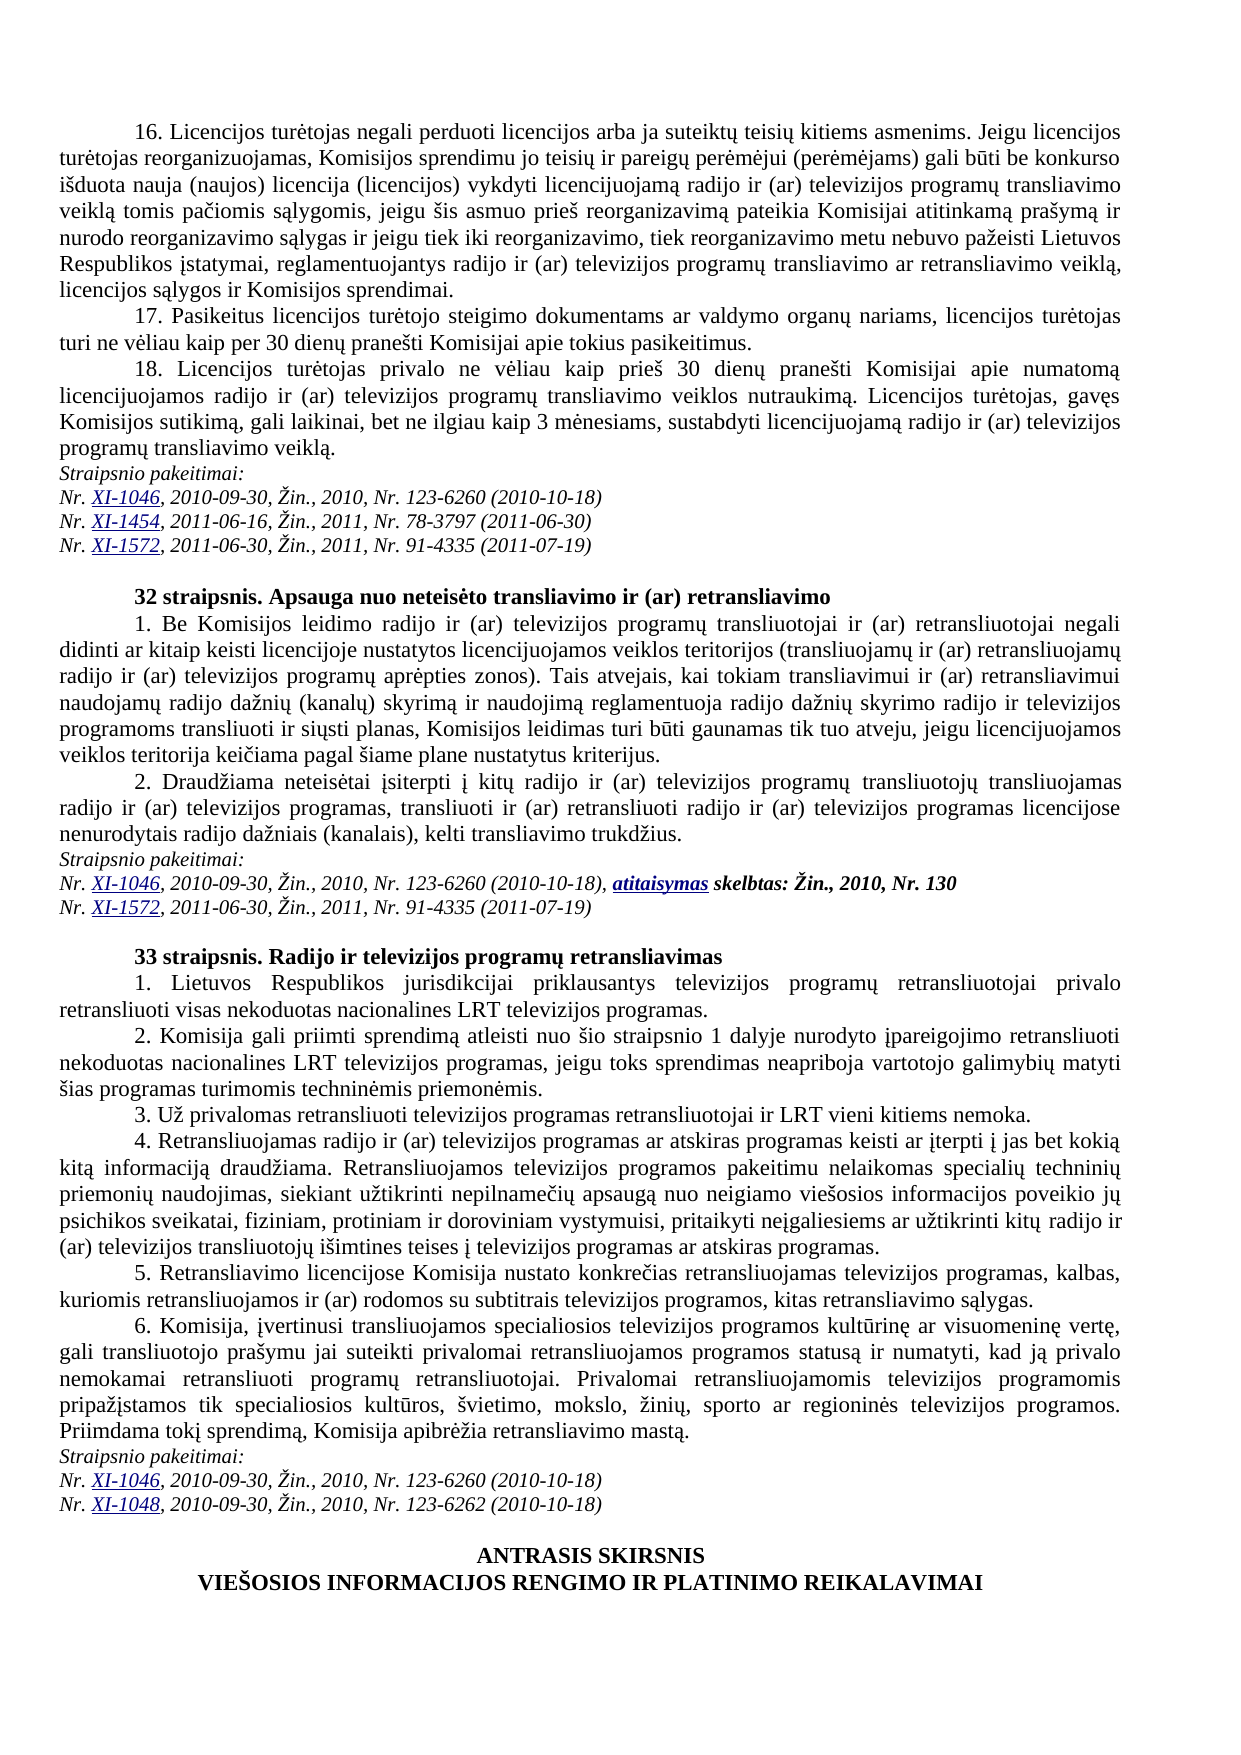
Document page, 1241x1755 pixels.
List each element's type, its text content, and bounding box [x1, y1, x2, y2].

text 32 straipsnis. Apsauga nuo neteisėto transliavimo ir (ar) retransliavimo [59, 583, 1122, 610]
text Nr. XI-1572, 2011-06-30, Žin., 2011, Nr. 91-4335 (2011-07-19) [59, 895, 1122, 919]
text 17. Pasikeitus licencijos turėtojo steigimo dokumentams ar valdymo organų nariams, licencijos turėtojas turi ne vėliau kaip per 30 dienų pranešti Komisijai apie tokius pasikeitimus. [59, 303, 1122, 355]
subtitle Antrasis skirsnis [59, 1542, 1122, 1569]
text Nr. XI-1046, 2010-09-30, Žin., 2010, Nr. 123-6260 (2010-10-18) [59, 1468, 1122, 1492]
text Straipsnio pakeitimai: [59, 1444, 1122, 1468]
text 4. Retransliuojamas radijo ir (ar) televizijos programas ar atskiras programas keisti ar įterpti į jas bet kokią kitą informaciją draudžiama. Retransliuojamos televizijos programos pakeitimu nelaikomas specialių techninių priemonių naudojimas, siekiant užtikrinti nepilnamečių apsaugą nuo neigiamo viešosios informacijos poveikio jų psichikos sveikatai, fiziniam, protiniam ir doroviniam vystymuisi, pritaikyti neįgaliesiems ar užtikrinti kitų radijo ir (ar) televizijos transliuotojų išimtines teises į televizijos programas ar atskiras programas. [59, 1128, 1122, 1259]
text Nr. XI-1048, 2010-09-30, Žin., 2010, Nr. 123-6262 (2010-10-18) [59, 1492, 1122, 1516]
text Straipsnio pakeitimai: [59, 461, 1122, 485]
subtitle viešosios informacijos rengimo ir platinimo Reikalavimai [59, 1569, 1122, 1595]
text 18. Licencijos turėtojas privalo ne vėliau kaip prieš 30 dienų pranešti Komisijai apie numatomą licencijuojamos radijo ir (ar) televizijos programų transliavimo veiklos nutraukimą. Licencijos turėtojas, gavęs Komisijos sutikimą, gali laikinai, bet ne ilgiau kaip 3 mėnesiams, sustabdyti licencijuojamą radijo ir (ar) televizijos programų transliavimo veiklą. [59, 355, 1122, 461]
text Nr. XI-1454, 2011-06-16, Žin., 2011, Nr. 78-3797 (2011-06-30) [59, 509, 1122, 533]
text Nr. XI-1572, 2011-06-30, Žin., 2011, Nr. 91-4335 (2011-07-19) [59, 533, 1122, 557]
text Nr. XI-1046, 2010-09-30, Žin., 2010, Nr. 123-6260 (2010-10-18), atitaisymas skelbtas: Žin., 2010, Nr. 130 [59, 871, 1122, 895]
text 16. Licencijos turėtojas negali perduoti licencijos arba ja suteiktų teisių kitiems asmenims. Jeigu licencijos turėtojas reorganizuojamas, Komisijos sprendimu jo teisių ir pareigų perėmėjui (perėmėjams) gali būti be konkurso išduota nauja (naujos) licencija (licencijos) vykdyti licencijuojamą radijo ir (ar) televizijos programų transliavimo veiklą tomis pačiomis sąlygomis, jeigu šis asmuo prieš reorganizavimą pateikia Komisijai atitinkamą prašymą ir nurodo reorganizavimo sąlygas ir jeigu tiek iki reorganizavimo, tiek reorganizavimo metu nebuvo pažeisti Lietuvos Respublikos įstatymai, reglamentuojantys radijo ir (ar) televizijos programų transliavimo ar retransliavimo veiklą, licencijos sąlygos ir Komisijos sprendimai. [59, 118, 1122, 303]
text 2. Komisija gali priimti sprendimą atleisti nuo šio straipsnio 1 dalyje nurodyto įpareigojimo retransliuoti nekoduotas nacionalines LRT televizijos programas, jeigu toks sprendimas neapriboja vartotojo galimybių matyti šias programas turimomis techninėmis priemonėmis. [59, 1022, 1122, 1101]
text 2. Draudžiama neteisėtai įsiterpti į kitų radijo ir (ar) televizijos programų transliuotojų transliuojamas radijo ir (ar) televizijos programas, transliuoti ir (ar) retransliuoti radijo ir (ar) televizijos programas licencijose nenurodytais radijo dažniais (kanalais), kelti transliavimo trukdžius. [59, 768, 1122, 847]
text 1. Lietuvos Respublikos jurisdikcijai priklausantys televizijos programų retransliuotojai privalo retransliuoti visas nekoduotas nacionalines LRT televizijos programas. [59, 969, 1122, 1022]
text 3. Už privalomas retransliuoti televizijos programas retransliuotojai ir LRT vieni kitiems nemoka. [59, 1101, 1122, 1128]
text 5. Retransliavimo licencijose Komisija nustato konkrečias retransliuojamas televizijos programas, kalbas, kuriomis retransliuojamos ir (ar) rodomos su subtitrais televizijos programos, kitas retransliavimo sąlygas. [59, 1259, 1122, 1312]
text Straipsnio pakeitimai: [59, 847, 1122, 871]
text 33 straipsnis. Radijo ir televizijos programų retransliavimas [59, 943, 1122, 969]
text Nr. XI-1046, 2010-09-30, Žin., 2010, Nr. 123-6260 (2010-10-18) [59, 485, 1122, 509]
text 6. Komisija, įvertinusi transliuojamos specialiosios televizijos programos kultūrinę ar visuomeninę vertę, gali transliuotojo prašymu jai suteikti privalomai retransliuojamos programos statusą ir numatyti, kad ją privalo nemokamai retransliuoti programų retransliuotojai. Privalomai retransliuojamomis televizijos programomis pripažįstamos tik specialiosios kultūros, švietimo, mokslo, žinių, sporto ar regioninės televizijos programos. Priimdama tokį sprendimą, Komisija apibrėžia retransliavimo mastą. [59, 1312, 1122, 1444]
text 1. Be Komisijos leidimo radijo ir (ar) televizijos programų transliuotojai ir (ar) retransliuotojai negali didinti ar kitaip keisti licencijoje nustatytos licencijuojamos veiklos teritorijos (transliuojamų ir (ar) retransliuojamų radijo ir (ar) televizijos programų aprėpties zonos). Tais atvejais, kai tokiam transliavimui ir (ar) retransliavimui naudojamų radijo dažnių (kanalų) skyrimą ir naudojimą reglamentuoja radijo dažnių skyrimo radijo ir televizijos programoms transliuoti ir siųsti planas, Komisijos leidimas turi būti gaunamas tik tuo atveju, jeigu licencijuojamos veiklos teritorija keičiama pagal šiame plane nustatytus kriterijus. [59, 610, 1122, 768]
